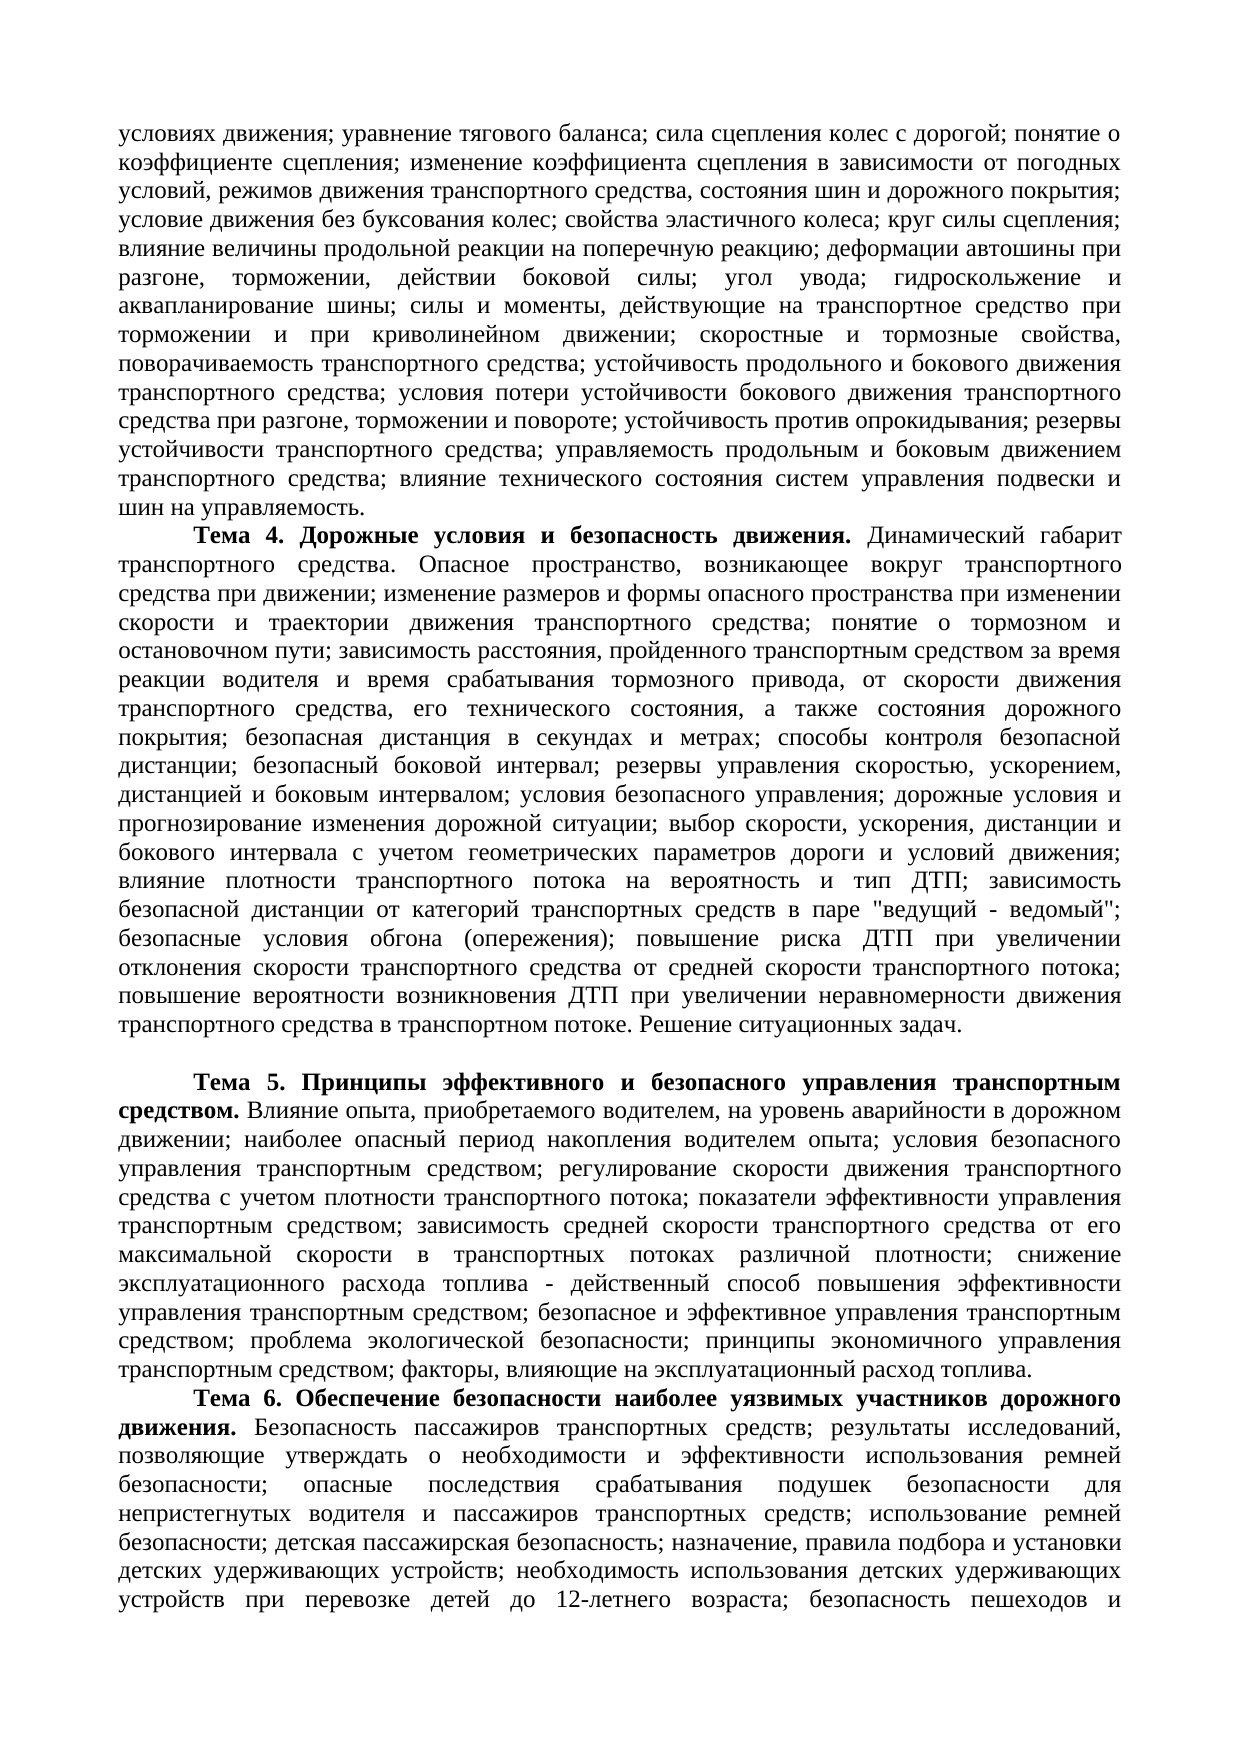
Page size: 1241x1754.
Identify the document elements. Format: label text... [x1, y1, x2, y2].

text Тема 5. Принципы эффективного и безопасного управления транспортным средством. Влияние опыта, приобретаемого водителем, на уровень аварийности в дорожном движении; наиболее опасный период накопления водителем опыта; условия безопасного управления транспортным средством; регулирование скорости движения транспортного средства с учетом плотности транспортного потока; показатели эффективности управления транспортным средством; зависимость средней скорости транспортного средства от его максимальной скорости в транспортных потоках различной плотности; снижение эксплуатационного расхода топлива - действенный способ повышения эффективности управления транспортным средством; безопасное и эффективное управления транспортным средством; проблема экологической безопасности; принципы экономичного управления транспортным средством; факторы, влияющие на эксплуатационный расход топлива. [118, 1067, 1122, 1383]
text условиях движения; уравнение тягового баланса; сила сцепления колес с дорогой; понятие о коэффициенте сцепления; изменение коэффициента сцепления в зависимости от погодных условий, режимов движения транспортного средства, состояния шин и дорожного покрытия; условие движения без буксования колес; свойства эластичного колеса; круг силы сцепления; влияние величины продольной реакции на поперечную реакцию; деформации автошины при разгоне, торможении, действии боковой силы; угол увода; гидроскольжение и аквапланирование шины; силы и моменты, действующие на транспортное средство при торможении и при криволинейном движении; скоростные и тормозные свойства, поворачиваемость транспортного средства; устойчивость продольного и бокового движения транспортного средства; условия потери устойчивости бокового движения транспортного средства при разгоне, торможении и повороте; устойчивость против опрокидывания; резервы устойчивости транспортного средства; управляемость продольным и боковым движением транспортного средства; влияние технического состояния систем управления подвески и шин на управляемость. [118, 118, 1122, 521]
text Тема 4. Дорожные условия и безопасность движения. Динамический габарит транспортного средства. Опасное пространство, возникающее вокруг транспортного средства при движении; изменение размеров и формы опасного пространства при изменении скорости и траектории движения транспортного средства; понятие о тормозном и остановочном пути; зависимость расстояния, пройденного транспортным средством за время реакции водителя и время срабатывания тормозного привода, от скорости движения транспортного средства, его технического состояния, а также состояния дорожного покрытия; безопасная дистанция в секундах и метрах; способы контроля безопасной дистанции; безопасный боковой интервал; резервы управления скоростью, ускорением, дистанцией и боковым интервалом; условия безопасного управления; дорожные условия и прогнозирование изменения дорожной ситуации; выбор скорости, ускорения, дистанции и бокового интервала с учетом геометрических параметров дороги и условий движения; влияние плотности транспортного потока на вероятность и тип ДТП; зависимость безопасной дистанции от категорий транспортных средств в паре "ведущий - ведомый"; безопасные условия обгона (опережения); повышение риска ДТП при увеличении отклонения скорости транспортного средства от средней скорости транспортного потока; повышение вероятности возникновения ДТП при увеличении неравномерности движения транспортного средства в транспортном потоке. Решение ситуационных задач. [118, 521, 1122, 1038]
text Тема 6. Обеспечение безопасности наиболее уязвимых участников дорожного движения. Безопасность пассажиров транспортных средств; результаты исследований, позволяющие утверждать о необходимости и эффективности использования ремней безопасности; опасные последствия срабатывания подушек безопасности для непристегнутых водителя и пассажиров транспортных средств; использование ремней безопасности; детская пассажирская безопасность; назначение, правила подбора и установки детских удерживающих устройств; необходимость использования детских удерживающих устройств при перевозке детей до 12-летнего возраста; безопасность пешеходов и [118, 1383, 1122, 1613]
